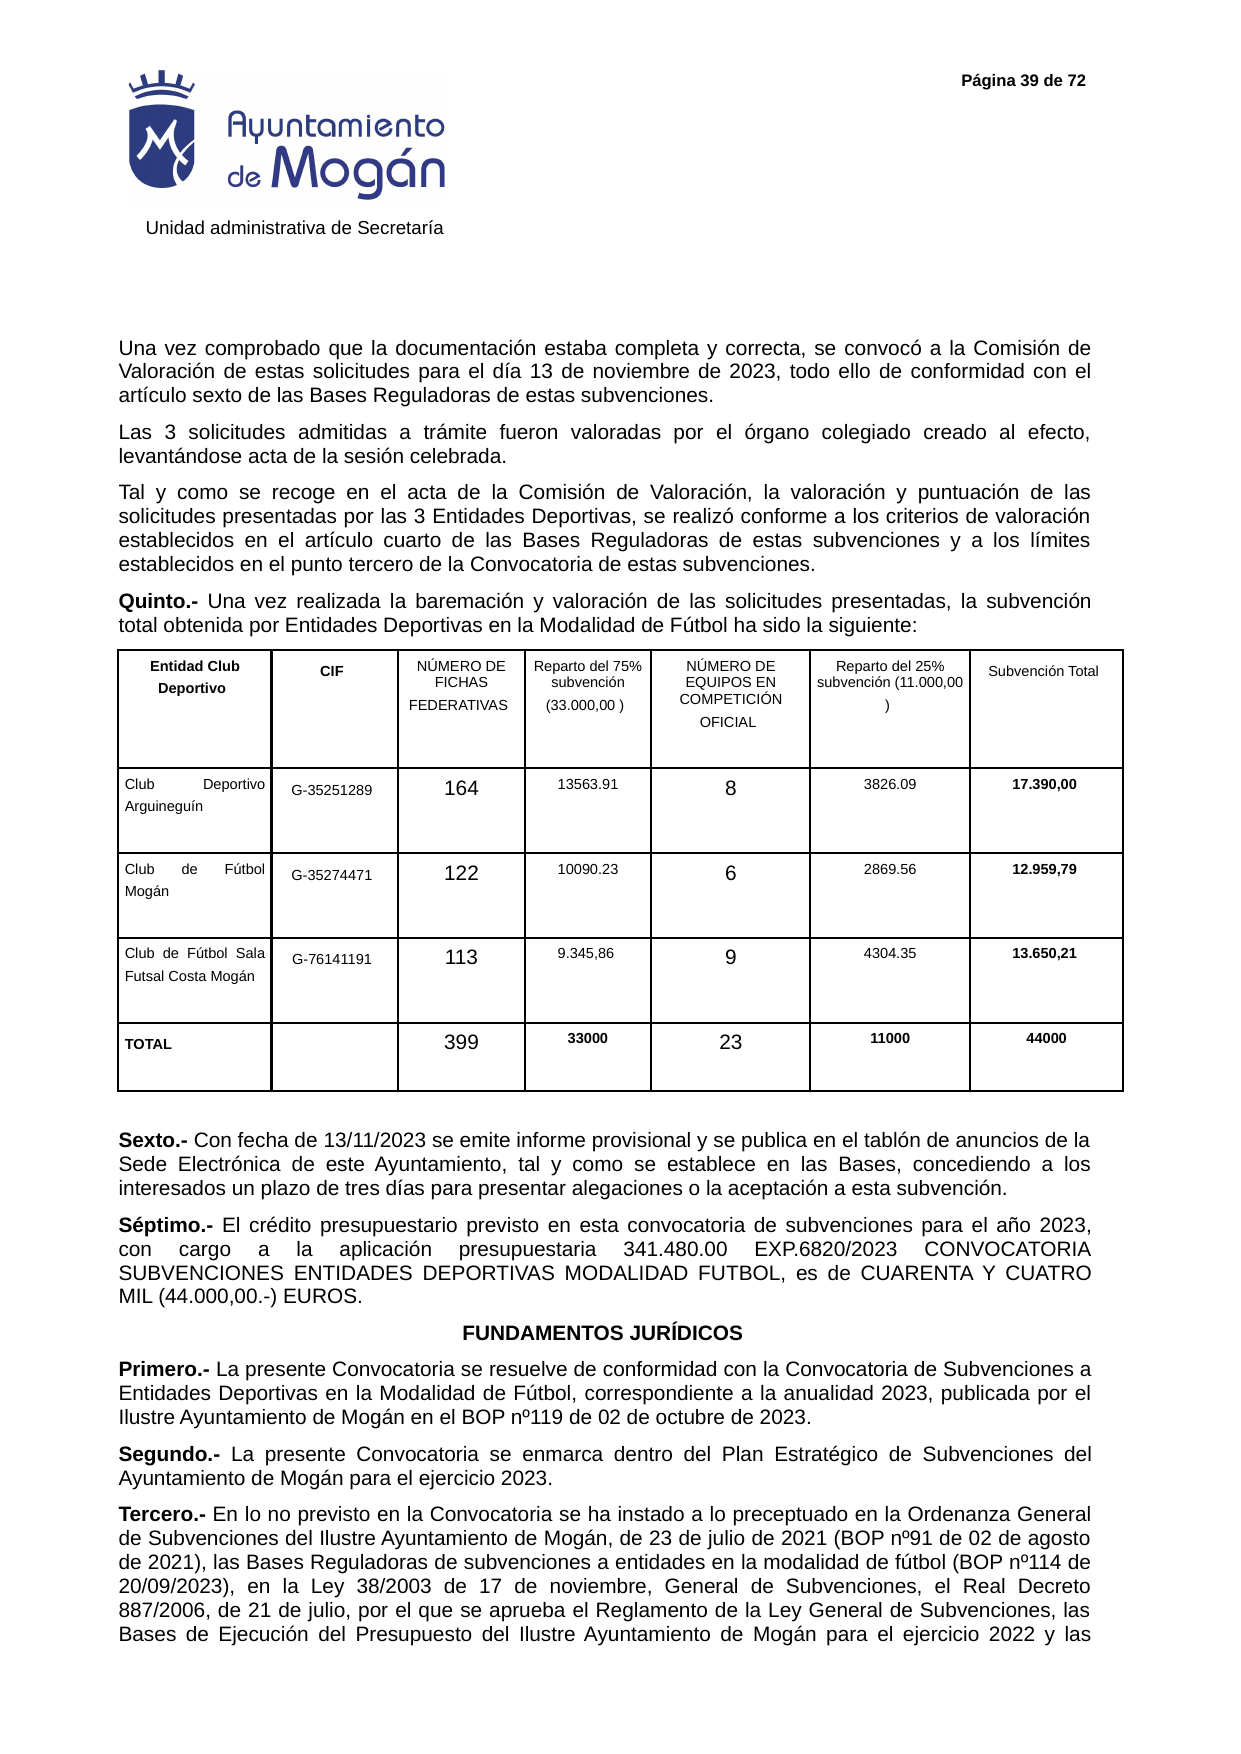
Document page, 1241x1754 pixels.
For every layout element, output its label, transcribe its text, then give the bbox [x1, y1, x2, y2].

table_cell 8 [652, 769, 809, 852]
table_cell 17.390,00 [971, 769, 1122, 852]
table_header CIF [273, 651, 397, 767]
text Segundo.- La presente Convocatoria se enmarca dentro del Plan Estratégico de Subvenciones del Ayuntamiento de Mogán para el ejercicio 2023. [118, 1442, 1092, 1489]
table_cell G-76141191 [273, 939, 397, 1022]
text Tercero.- En lo no previsto en la Convocatoria se ha instado a lo preceptuado en la Ordenanza General de Subvenciones del Ilustre Ayuntamiento de Mogán, de 23 de julio de 2021 (BOP nº91 de 02 de agosto de 2021), las Bases Reguladoras de subvenciones a entidades en la modalidad de fútbol (BOP nº114 de 20/09/2023), en la Ley 38/2003 de 17 de noviembre, General de Subvenciones, el Real Decreto 887/2006, de 21 de julio, por el que se aprueba el Reglamento de la Ley General de Subvenciones, las Bases de Ejecución del Presupuesto del Ilustre Ayuntamiento de Mogán para el ejercicio 2022 y las [118, 1502, 1092, 1646]
table_cell TOTAL [119, 1024, 270, 1089]
table_header NÚMERO DE FICHAS FEDERATIVAS [399, 651, 524, 767]
text Tal y como se recoge en el acta de la Comisión de Valoración, la valoración y puntuación de las solicitudes presentadas por las 3 Entidades Deportivas, se realizó conforme a los criterios de valoración establecidos en el artículo cuarto de las Bases Reguladoras de estas subvenciones y a los límites establecidos en el punto tercero de la Convocatoria de estas subvenciones. [118, 480, 1092, 576]
table_cell 9.345,86 [526, 939, 650, 1022]
table_header Subvención Total [971, 651, 1122, 767]
table_cell 6 [652, 854, 809, 937]
text Quinto.- Una vez realizada la baremación y valoración de las solicitudes presentadas, la subvención total obtenida por Entidades Deportivas en la Modalidad de Fútbol ha sido la siguiente: [118, 588, 1092, 636]
table_cell 3826,09 [811, 769, 969, 852]
picture [128, 70, 445, 206]
table_cell 113 [399, 939, 524, 1022]
text FUNDAMENTOS JURÍDICOS [118, 1321, 1092, 1345]
table_cell 164 [399, 769, 524, 852]
table_cell 13.650,21 [971, 939, 1122, 1022]
table_cell Club Deportivo Arguineguín [119, 769, 270, 852]
table_cell 33000 [526, 1024, 650, 1089]
text Sexto.- Con fecha de 13/11/2023 se emite informe provisional y se publica en el tablón de anuncios de la Sede Electrónica de este Ayuntamiento, tal y como se establece en las Bases, concediendo a los interesados un plazo de tres días para presentar alegaciones o la aceptación a esta subvención. [118, 1128, 1092, 1200]
table_cell Club de Fútbol Sala Futsal Costa Mogán [119, 939, 270, 1022]
table_header Reparto del 25% subvención (11.000,00 ) [811, 651, 969, 767]
table_cell 44000 [971, 1024, 1122, 1089]
table_cell 10090,23 [526, 854, 650, 937]
table_cell 13563,91 [526, 769, 650, 852]
table_cell 4304,35 [811, 939, 969, 1022]
text Séptimo.- El crédito presupuestario previsto en esta convocatoria de subvenciones para el año 2023, con cargo a la aplicación presupuestaria 341.480.00 EXP.6820/2023 CONVOCATORIA SUBVENCIONES ENTIDADES DEPORTIVAS MODALIDAD FUTBOL, es de CUARENTA Y CUATRO MIL (44.000,00.-) EUROS. [118, 1212, 1092, 1308]
text Primero.- La presente Convocatoria se resuelve de conformidad con la Convocatoria de Subvenciones a Entidades Deportivas en la Modalidad de Fútbol, correspondiente a la anualidad 2023, publicada por el Ilustre Ayuntamiento de Mogán en el BOP nº119 de 02 de octubre de 2023. [118, 1357, 1092, 1429]
table_cell Club de Fútbol Mogán [119, 854, 270, 937]
table_cell 23 [652, 1024, 809, 1089]
table_cell 12.959,79 [971, 854, 1122, 937]
table_header NÚMERO DE EQUIPOS EN COMPETICIÓN OFICIAL [652, 651, 809, 767]
table_cell 9 [652, 939, 809, 1022]
table_cell 11000 [811, 1024, 969, 1089]
table_cell 2869,56 [811, 854, 969, 937]
table_cell [273, 1024, 397, 1089]
table_cell G-35251289 [273, 769, 397, 852]
table_cell 122 [399, 854, 524, 937]
table_header Reparto del 75% subvención (33.000,00 ) [526, 651, 650, 767]
text Una vez comprobado que la documentación estaba completa y correcta, se convocó a la Comisión de Valoración de estas solicitudes para el día 13 de noviembre de 2023, todo ello de conformidad con el artículo sexto de las Bases Reguladoras de estas subvenciones. [118, 335, 1092, 407]
table_header Entidad Club Deportivo [119, 651, 270, 767]
text Las 3 solicitudes admitidas a trámite fueron valoradas por el órgano colegiado creado al efecto, levantándose acta de la sesión celebrada. [118, 420, 1092, 468]
table_cell 399 [399, 1024, 524, 1089]
table_cell G-35274471 [273, 854, 397, 937]
